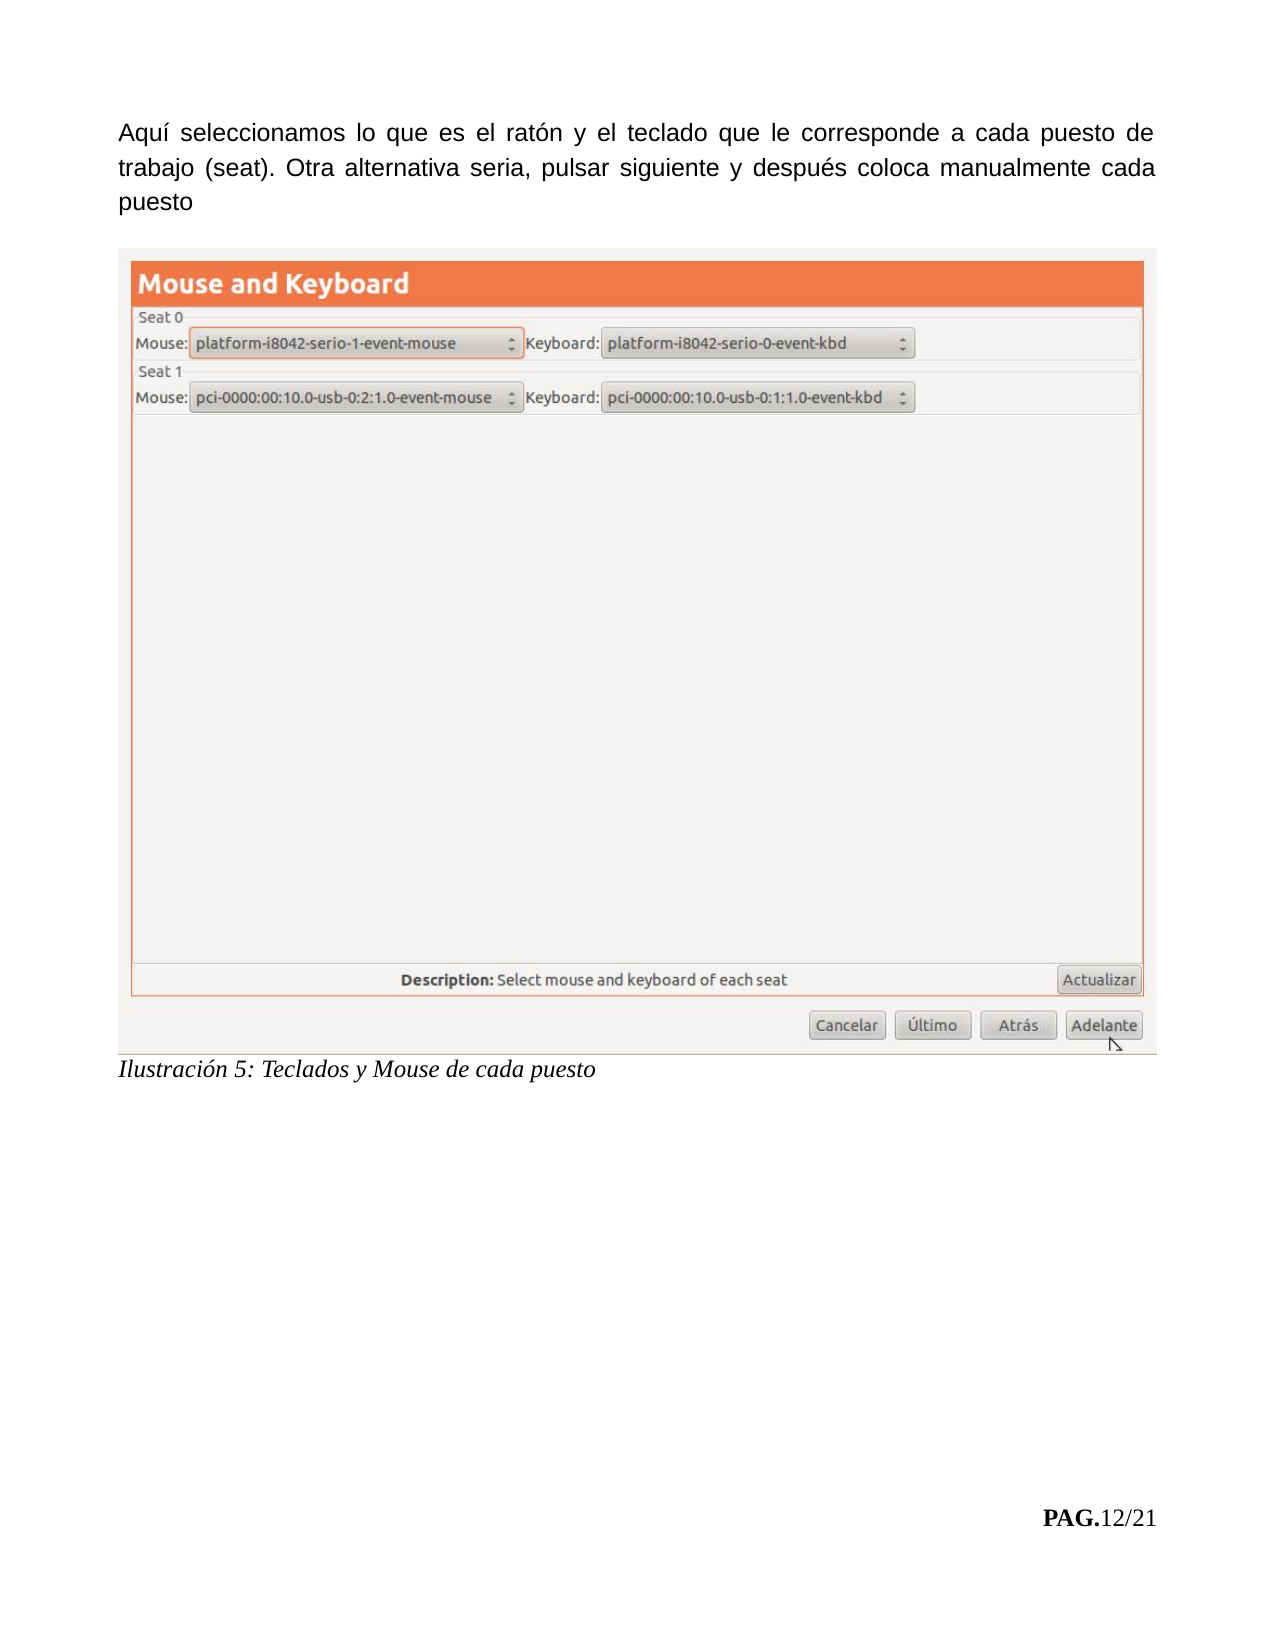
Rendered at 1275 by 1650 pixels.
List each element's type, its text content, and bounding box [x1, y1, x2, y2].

picture [118, 248, 1157, 1055]
text Aquí seleccionamos lo que es el ratón y el teclado que le corresponde a cada puesto de trabajo (seat). Otra alternativa seria, pulsar siguiente y después coloca manualmente cada puesto [118, 118, 1157, 216]
text Ilustración 5: Teclados y Mouse de cada puesto [118, 1055, 1157, 1083]
